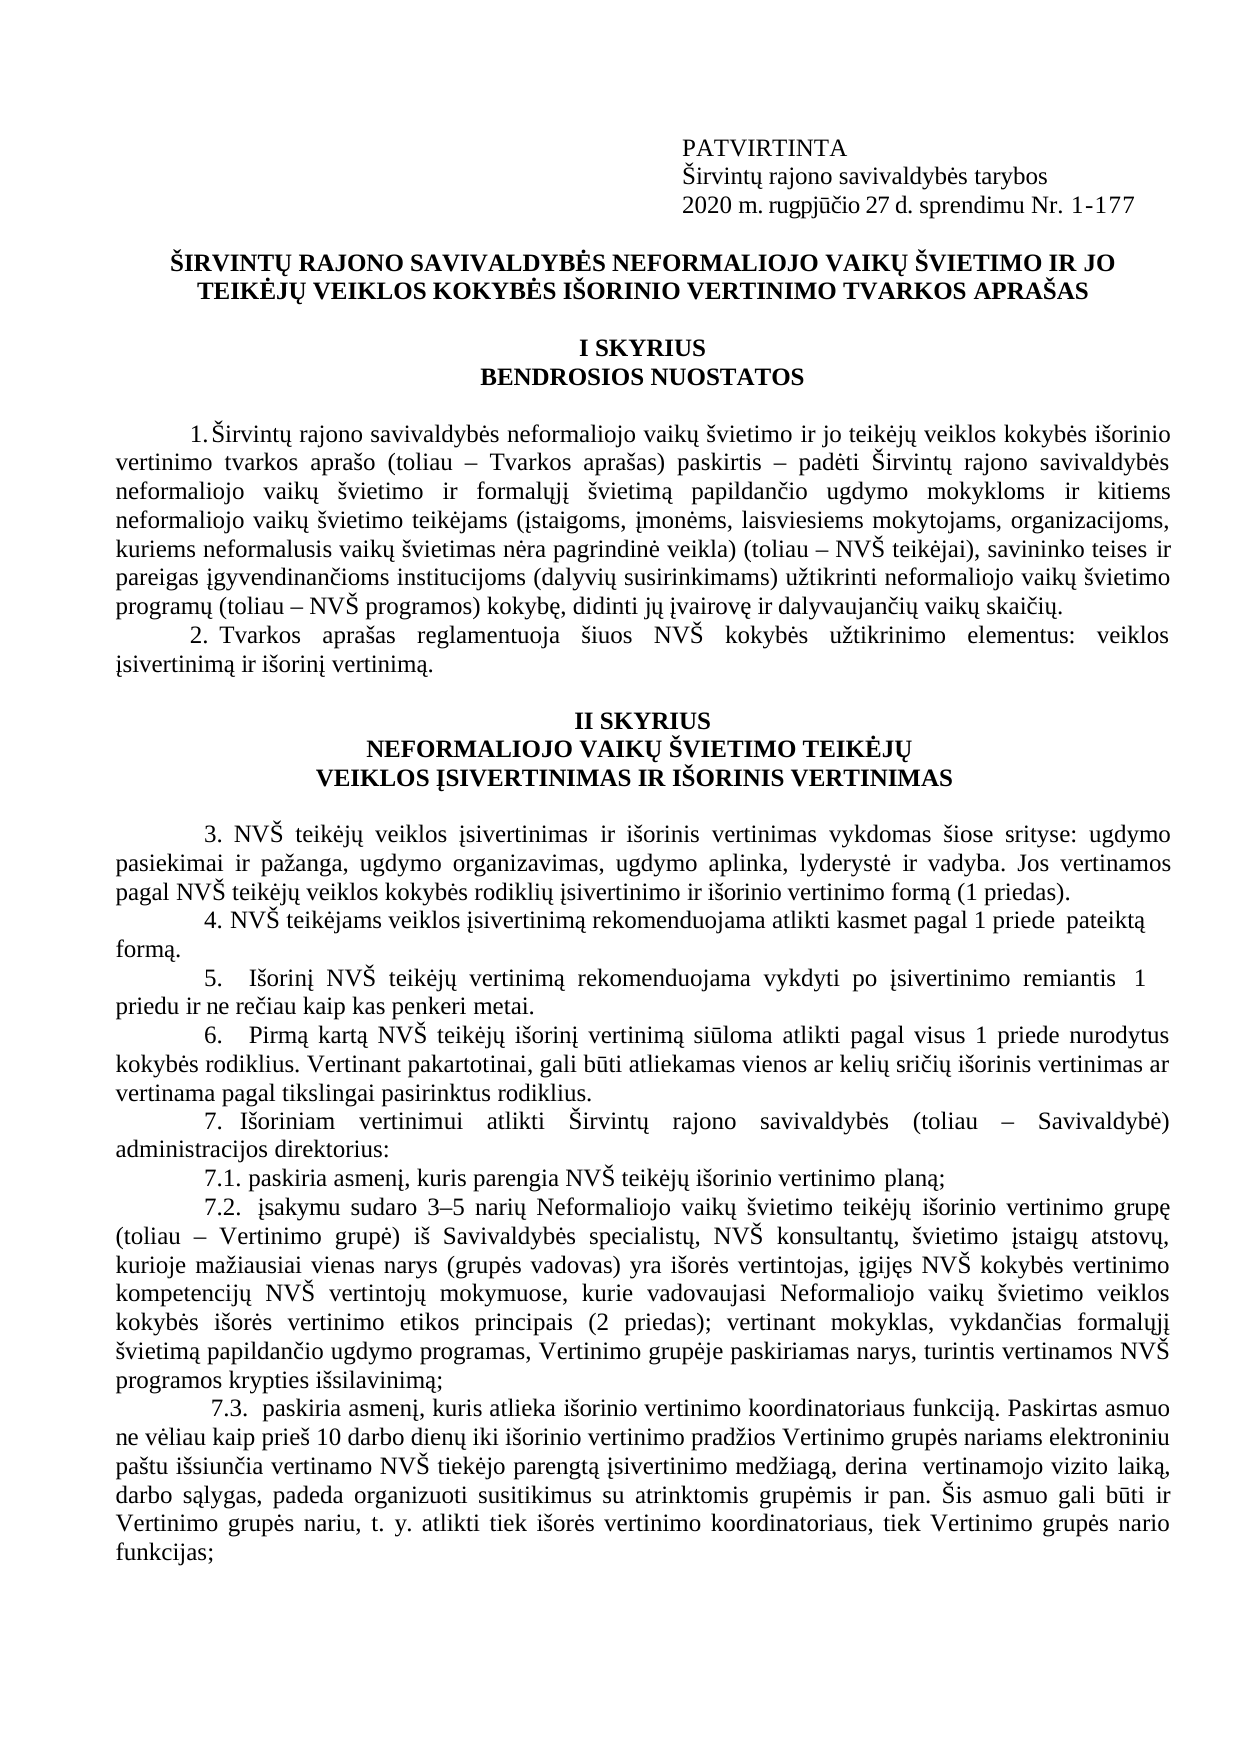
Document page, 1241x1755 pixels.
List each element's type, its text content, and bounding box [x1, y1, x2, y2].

text VEIKLOS ĮSIVERTINIMAS IR IŠORINIS VERTINIMAS [103, 763, 1165, 792]
text 7. Išoriniam vertinimui atlikti Širvintų rajono savivaldybės (toliau – Savivaldybė) administracijos direktorius: [115, 1107, 1170, 1164]
text ŠIRVINTŲ RAJONO SAVIVALDYBĖS NEFORMALIOJO VAIKŲ ŠVIETIMO IR JO TEIKĖJŲ VEIKLOS KOKYBĖS IŠORINIO VERTINIMO TVARKOS APRAŠAS [120, 248, 1165, 305]
text formą. [115, 934, 1182, 963]
text 2. Tvarkos aprašas reglamentuoja šiuos NVŠ kokybės užtikrinimo elementus: veiklos įsivertinimą ir išorinį vertinimą. [115, 620, 1170, 677]
text BENDROSIOS NUOSTATOS [103, 362, 1181, 391]
text I SKYRIUS [103, 334, 1181, 362]
text priedu ir ne rečiau kaip kas penkeri metai. [115, 992, 1182, 1020]
text 4. NVŠ teikėjams veiklos įsivertinimą rekomenduojama atlikti kasmet pagal 1 priede pateiktą [204, 906, 1182, 934]
text 1. Širvintų rajono savivaldybės neformaliojo vaikų švietimo ir jo teikėjų veiklos kokybės išorinio vertinimo tvarkos aprašo (toliau – Tvarkos aprašas) paskirtis – padėti Širvintų rajono savivaldybės neformaliojo vaikų švietimo ir formalųjį švietimą papildančio ugdymo mokykloms ir kitiems neformaliojo vaikų švietimo teikėjams (įstaigoms, įmonėms, laisviesiems mokytojams, organizacijoms, kuriems neformalusis vaikų švietimas nėra pagrindinė veikla) (toliau – NVŠ teikėjai), savininko teises ir pareigas įgyvendinančioms institucijoms (dalyvių susirinkimams) užtikrinti neformaliojo vaikų švietimo programų (toliau – NVŠ programos) kokybę, didinti jų įvairovę ir dalyvaujančių vaikų skaičių. [115, 419, 1171, 620]
text 7.3. paskiria asmenį, kuris atlieka išorinio vertinimo koordinatoriaus funkciją. Paskirtas asmuo ne vėliau kaip prieš 10 darbo dienų iki išorinio vertinimo pradžios Vertinimo grupės nariams elektroniniu paštu išsiunčia vertinamo NVŠ tiekėjo parengtą įsivertinimo medžiagą, derina vertinamojo vizito laiką, darbo sąlygas, padeda organizuoti susitikimus su atrinktomis grupėmis ir pan. Šis asmuo gali būti ir Vertinimo grupės nariu, t. y. atlikti tiek išorės vertinimo koordinatoriaus, tiek Vertinimo grupės nario funkcijas; [115, 1393, 1170, 1566]
text PATVIRTINTA [103, 133, 1165, 162]
text Širvintų rajono savivaldybės tarybos [103, 162, 1182, 190]
text 7.1. paskiria asmenį, kuris parengia NVŠ teikėjų išorinio vertinimo planą; [115, 1164, 1182, 1192]
text 5. Išorinį NVŠ teikėjų vertinimą rekomenduojama vykdyti po įsivertinimo remiantis 1 [204, 963, 1182, 992]
text 6. Pirmą kartą NVŠ teikėjų išorinį vertinimą siūloma atlikti pagal visus 1 priede nurodytus kokybės rodiklius. Vertinant pakartotinai, gali būti atliekamas vienos ar kelių sričių išorinis vertinimas ar vertinama pagal tikslingai pasirinktus rodiklius. [115, 1020, 1170, 1107]
text NEFORMALIOJO VAIKŲ ŠVIETIMO TEIKĖJŲ [103, 735, 1181, 763]
text 3. NVŠ teikėjų veiklos įsivertinimas ir išorinis vertinimas vykdomas šiose srityse: ugdymo pasiekimai ir pažanga, ugdymo organizavimas, ugdymo aplinka, lyderystė ir vadyba. Jos vertinamos pagal NVŠ teikėjų veiklos kokybės rodiklių įsivertinimo ir išorinio vertinimo formą (1 priedas). [115, 819, 1171, 906]
text II SKYRIUS [103, 706, 1182, 735]
text 2020 m. rugpjūčio 27 d. sprendimu Nr. 1-177 [103, 190, 1182, 219]
text 7.2. įsakymu sudaro 3–5 narių Neformaliojo vaikų švietimo teikėjų išorinio vertinimo grupę (toliau – Vertinimo grupė) iš Savivaldybės specialistų, NVŠ konsultantų, švietimo įstaigų atstovų, kurioje mažiausiai vienas narys (grupės vadovas) yra išorės vertintojas, įgijęs NVŠ kokybės vertinimo kompetencijų NVŠ vertintojų mokymuose, kurie vadovaujasi Neformaliojo vaikų švietimo veiklos kokybės išorės vertinimo etikos principais (2 priedas); vertinant mokyklas, vykdančias formalųjį švietimą papildančio ugdymo programas, Vertinimo grupėje paskiriamas narys, turintis vertinamos NVŠ programos krypties išsilavinimą; [115, 1192, 1171, 1393]
